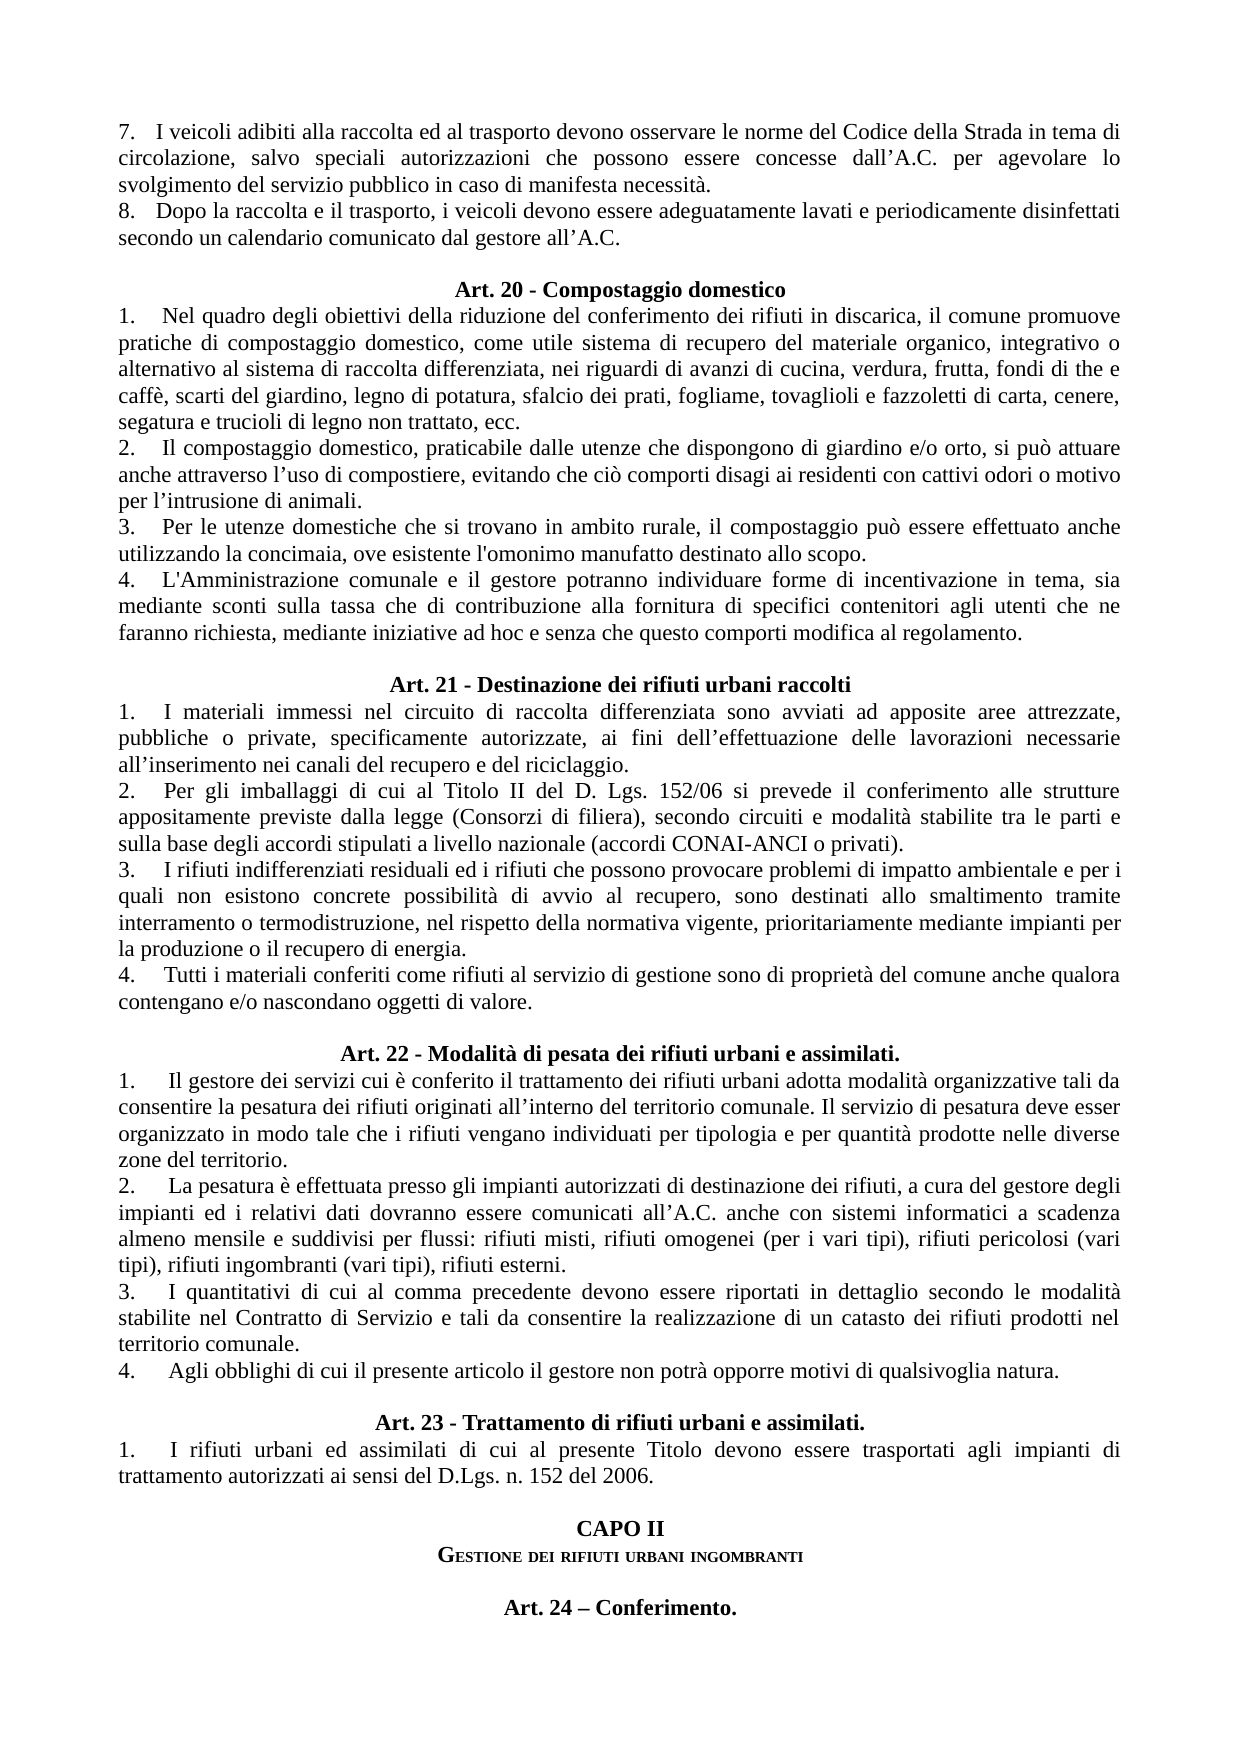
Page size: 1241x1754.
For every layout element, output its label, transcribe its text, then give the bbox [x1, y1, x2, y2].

list Per gli imballaggi di cui al Titolo II del D. Lgs. 152/06 si prevede il conferimento alle strutture appositamente previste dalla legge (Consorzi di filiera), secondo circuiti e modalità stabilite tra le parti e sulla base degli accordi stipulati a livello nazionale (accordi CONAI-ANCI o privati). [118, 777, 1122, 856]
text CAPO II [118, 1515, 1122, 1541]
list I quantitativi di cui al comma precedente devono essere riportati in dettaglio secondo le modalità stabilite nel Contratto di Servizio e tali da consentire la realizzazione di un catasto dei rifiuti prodotti nel territorio comunale. [118, 1278, 1122, 1357]
list Il compostaggio domestico, praticabile dalle utenze che dispongono di giardino e/o orto, si può attuare anche attraverso l’uso di compostiere, evitando che ciò comporti disagi ai residenti con cattivi odori o motivo per l’intrusione di animali. [118, 434, 1122, 513]
text Art. 22 - Modalità di pesata dei rifiuti urbani e assimilati. [118, 1041, 1122, 1067]
list I rifiuti urbani ed assimilati di cui al presente Titolo devono essere trasportati agli impianti di trattamento autorizzati ai sensi del D.Lgs. n. 152 del 2006. [118, 1436, 1122, 1488]
text Art. 23 - Trattamento di rifiuti urbani e assimilati. [118, 1409, 1122, 1436]
list I veicoli adibiti alla raccolta ed al trasporto devono osservare le norme del Codice della Strada in tema di circolazione, salvo speciali autorizzazioni che possono essere concesse dall’A.C. per agevolare lo svolgimento del servizio pubblico in caso di manifesta necessità. [118, 118, 1122, 197]
list La pesatura è effettuata presso gli impianti autorizzati di destinazione dei rifiuti, a cura del gestore degli impianti ed i relativi dati dovranno essere comunicati all’A.C. anche con sistemi informatici a scadenza almeno mensile e suddivisi per flussi: rifiuti misti, rifiuti omogenei (per i vari tipi), rifiuti pericolosi (vari tipi), rifiuti ingombranti (vari tipi), rifiuti esterni. [118, 1172, 1122, 1278]
list Agli obblighi di cui il presente articolo il gestore non potrà opporre motivi di qualsivoglia natura. [118, 1357, 1122, 1383]
list I materiali immessi nel circuito di raccolta differenziata sono avviati ad apposite aree attrezzate, pubbliche o private, specificamente autorizzate, ai fini dell’effettuazione delle lavorazioni necessarie all’inserimento nei canali del recupero e del riciclaggio. [118, 698, 1122, 777]
text Art. 21 - Destinazione dei rifiuti urbani raccolti [118, 672, 1122, 698]
list L'Amministrazione comunale e il gestore potranno individuare forme di incentivazione in tema, sia mediante sconti sulla tassa che di contribuzione alla fornitura di specifici contenitori agli utenti che ne faranno richiesta, mediante iniziative ad hoc e senza che questo comporti modifica al regolamento. [118, 566, 1122, 645]
list Il gestore dei servizi cui è conferito il trattamento dei rifiuti urbani adotta modalità organizzative tali da consentire la pesatura dei rifiuti originati all’interno del territorio comunale. Il servizio di pesatura deve esser organizzato in modo tale che i rifiuti vengano individuati per tipologia e per quantità prodotte nelle diverse zone del territorio. [118, 1067, 1122, 1172]
list Tutti i materiali conferiti come rifiuti al servizio di gestione sono di proprietà del comune anche qualora contengano e/o nascondano oggetti di valore. [118, 961, 1122, 1014]
text Gestione dei rifiuti urbani ingombranti [118, 1541, 1122, 1568]
list Dopo la raccolta e il trasporto, i veicoli devono essere adeguatamente lavati e periodicamente disinfettati secondo un calendario comunicato dal gestore all’A.C. [118, 197, 1122, 250]
list Nel quadro degli obiettivi della riduzione del conferimento dei rifiuti in discarica, il comune promuove pratiche di compostaggio domestico, come utile sistema di recupero del materiale organico, integrativo o alternativo al sistema di raccolta differenziata, nei riguardi di avanzi di cucina, verdura, frutta, fondi di the e caffè, scarti del giardino, legno di potatura, sfalcio dei prati, fogliame, tovaglioli e fazzoletti di carta, cenere, segatura e trucioli di legno non trattato, ecc. [118, 303, 1122, 434]
list I rifiuti indifferenziati residuali ed i rifiuti che possono provocare problemi di impatto ambientale e per i quali non esistono concrete possibilità di avvio al recupero, sono destinati allo smaltimento tramite interramento o termodistruzione, nel rispetto della normativa vigente, prioritariamente mediante impianti per la produzione o il recupero di energia. [118, 856, 1122, 961]
text Art. 24 – Conferimento. [118, 1594, 1122, 1620]
text Art. 20 - Compostaggio domestico [118, 276, 1122, 303]
list Per le utenze domestiche che si trovano in ambito rurale, il compostaggio può essere effettuato anche utilizzando la concimaia, ove esistente l'omonimo manufatto destinato allo scopo. [118, 513, 1122, 566]
